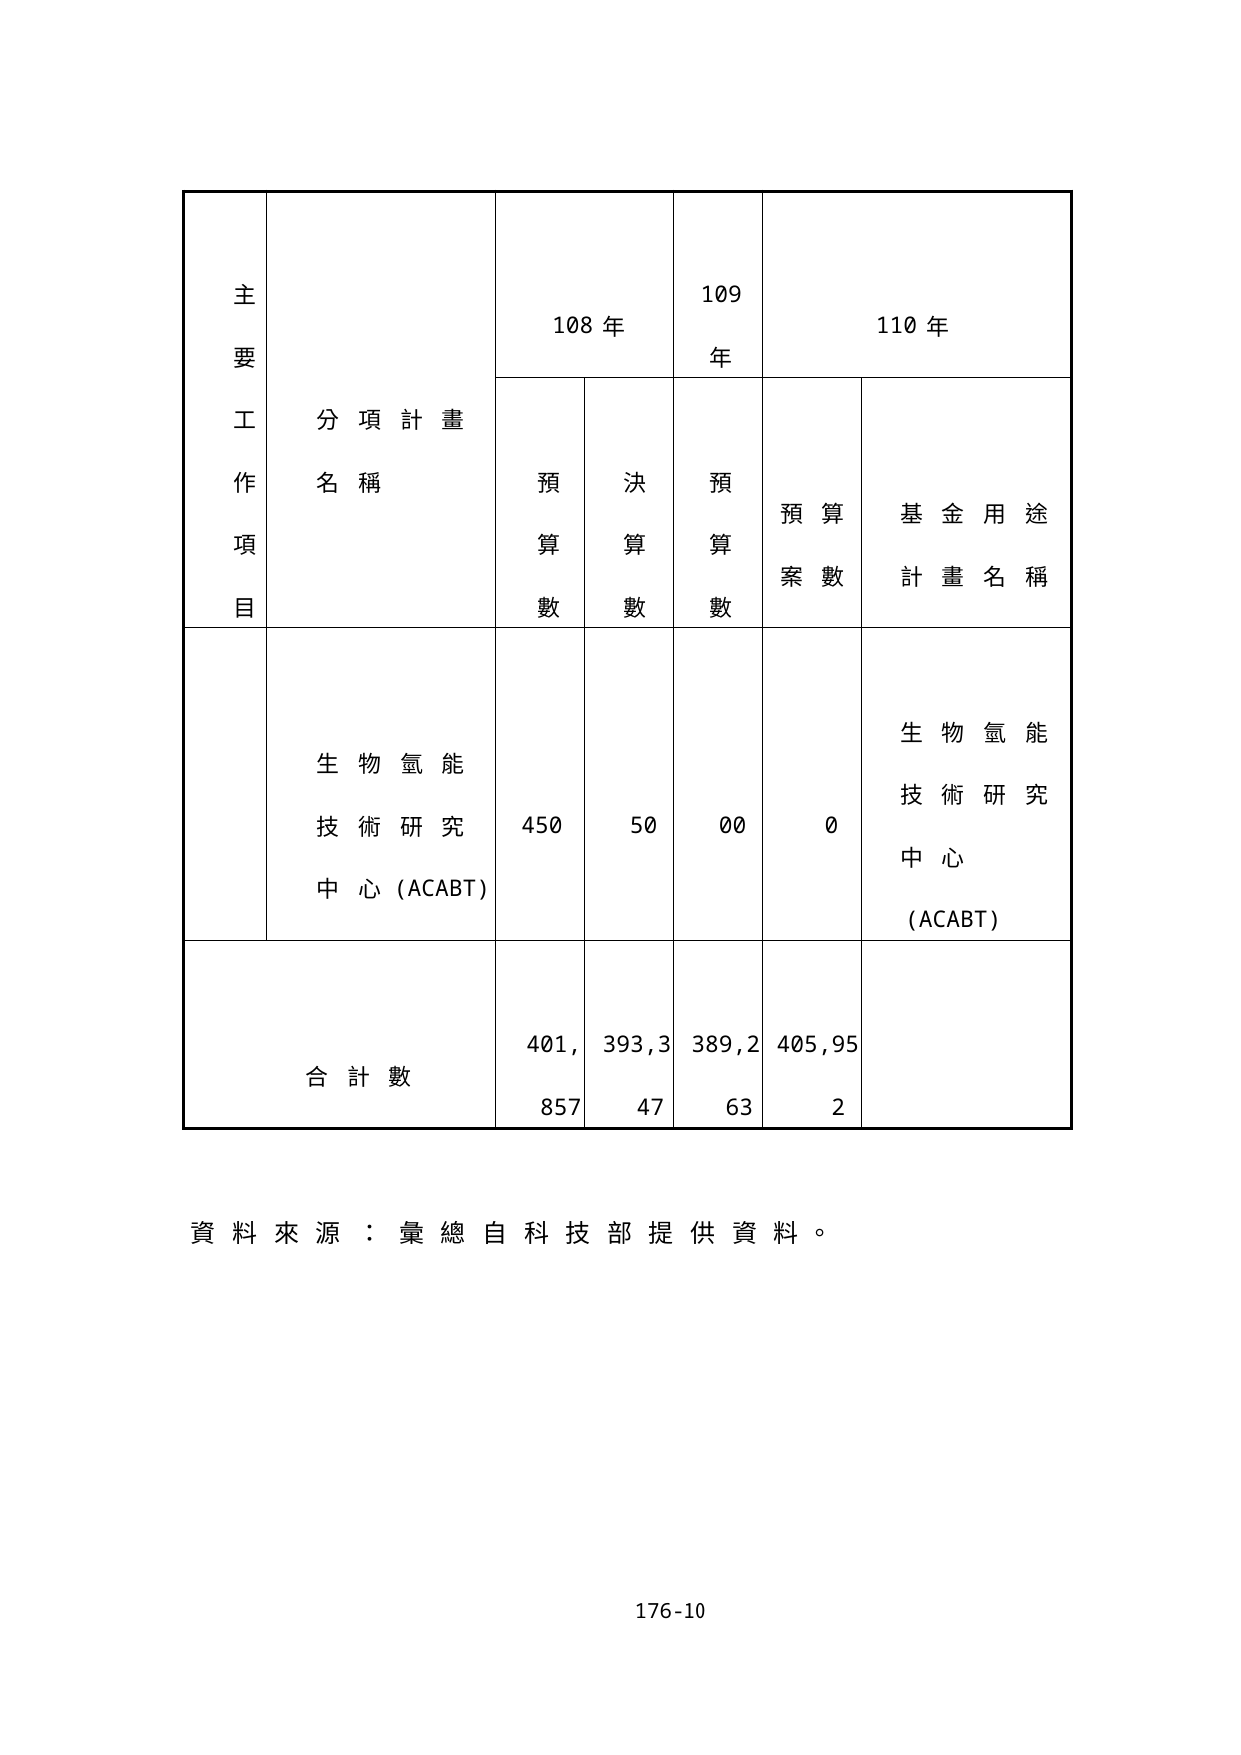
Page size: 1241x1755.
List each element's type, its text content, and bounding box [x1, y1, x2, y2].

table_cell 基金用途計畫名稱 [862, 378, 1070, 627]
table_cell 405,952 [763, 941, 861, 1127]
table_header 分項計畫名稱 [267, 193, 495, 627]
table_cell 00 [674, 628, 762, 939]
table_cell 預算案數 [763, 378, 861, 627]
table_cell 450 [496, 628, 584, 939]
text 資料來源：彙總自科技部提供資料。 [182, 1189, 1057, 1252]
table_cell [862, 941, 1070, 1127]
table_cell 生物氫能技術研究中心(ACABT) [862, 628, 1070, 939]
table_cell 生物氫能技術研究中心(ACABT) [267, 628, 495, 939]
table_cell 0 [763, 628, 861, 939]
table_header 109年 [674, 193, 762, 377]
table_cell 401,857 [496, 941, 584, 1127]
table_header 主要工作項目 [185, 193, 266, 627]
table_cell [185, 628, 266, 939]
table_cell 預算數 [496, 378, 584, 627]
table_cell 389,263 [674, 941, 762, 1127]
table_header 108年 [496, 193, 673, 377]
table_cell 預算數 [674, 378, 762, 627]
table_cell 合計數 [185, 941, 495, 1127]
table_cell 393,347 [585, 941, 673, 1127]
table_cell 50 [585, 628, 673, 939]
table_cell 決算數 [585, 378, 673, 627]
table_header 110年 [763, 193, 1070, 377]
